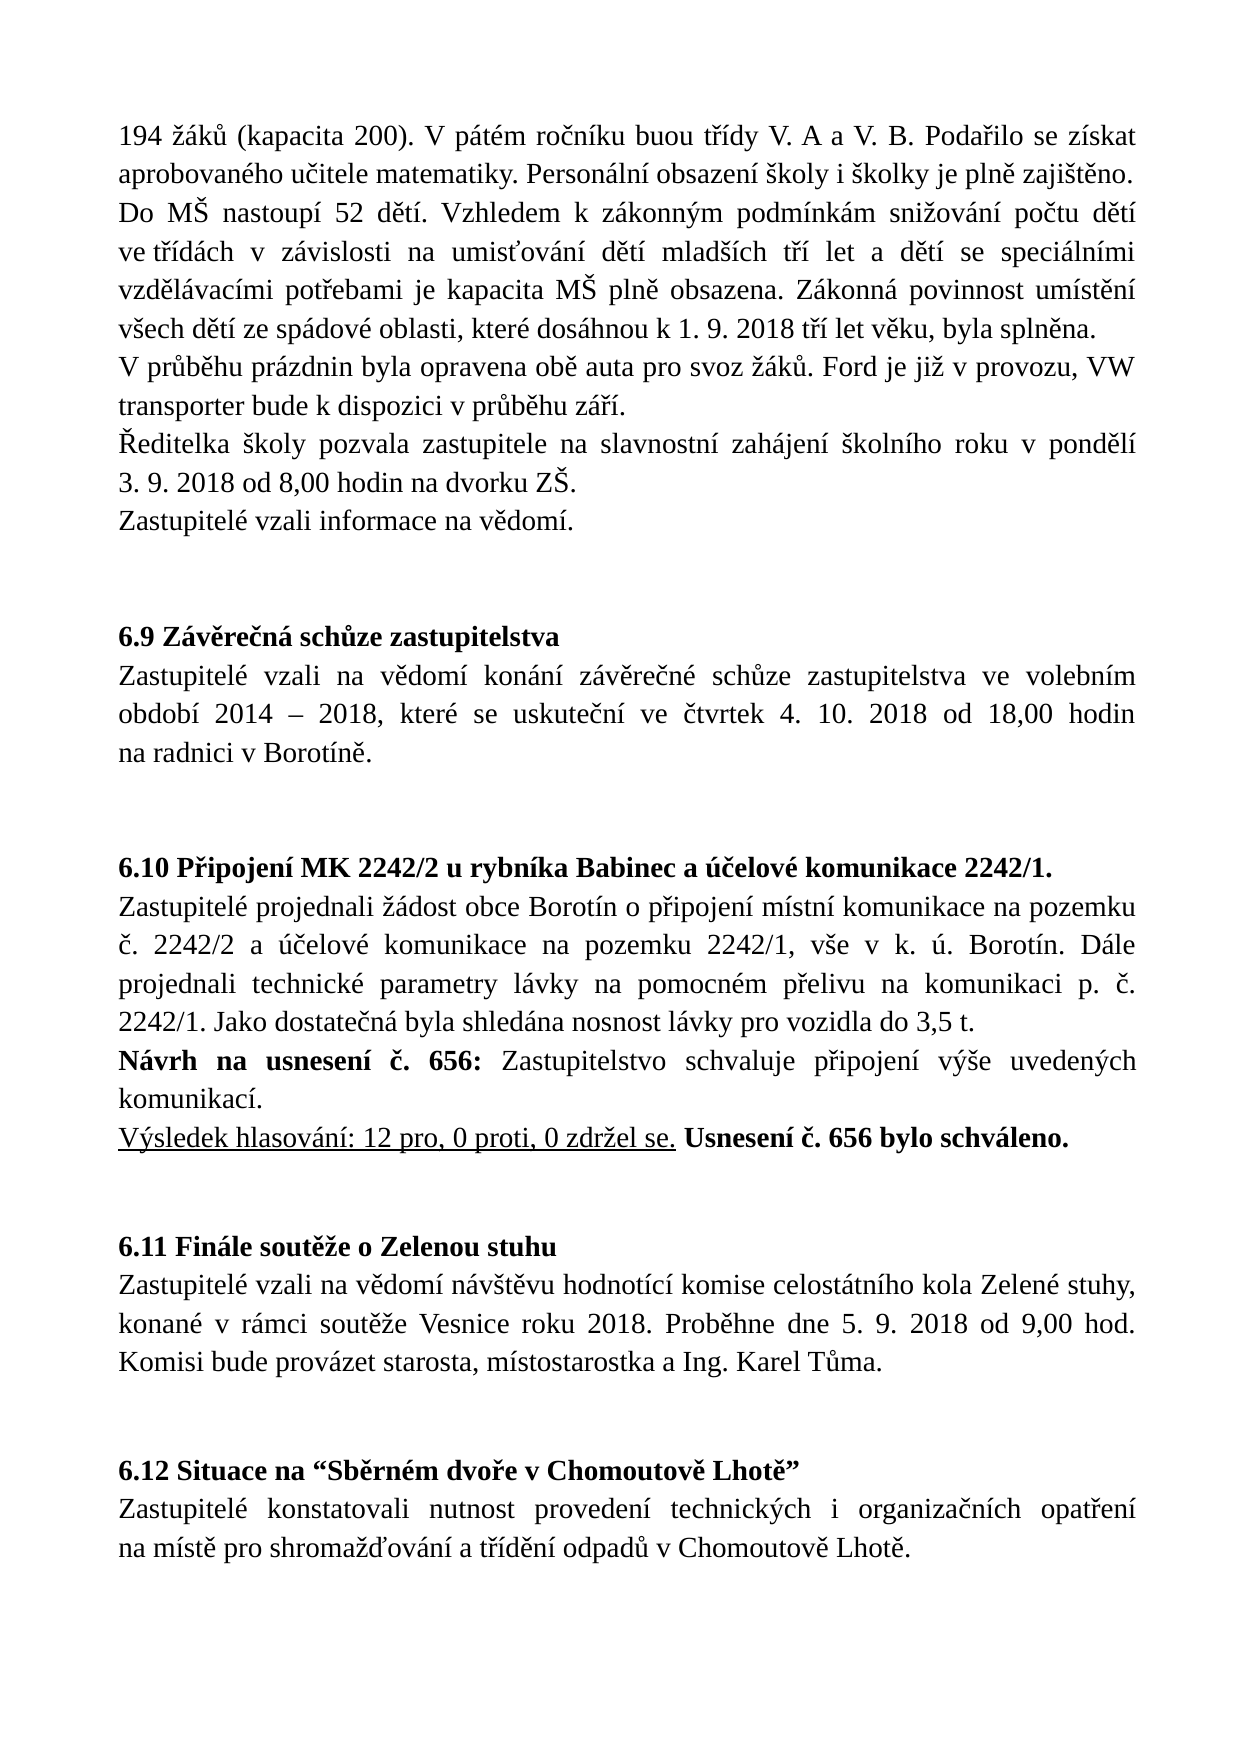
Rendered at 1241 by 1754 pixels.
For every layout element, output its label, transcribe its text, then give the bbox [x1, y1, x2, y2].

text Návrh na usnesení č. 656: Zastupitelstvo schvaluje připojení výše uvedených komunikací. [118, 1043, 1137, 1115]
text 6.10 Připojení MK 2242/2 u rybníka Babinec a účelové komunikace 2242/1. [118, 850, 1137, 884]
text Zastupitelé projednali žádost obce Borotín o připojení místní komunikace na pozemku č. 2242/2 a účelové komunikace na pozemku 2242/1, vše v k. ú. Borotín. Dále projednali technické parametry lávky na pomocném přelivu na komunikaci p. č. 2242/1. Jako dostatečná byla shledána nosnost lávky pro vozidla do 3,5 t. [118, 889, 1137, 1038]
text 6.12 Situace na “Sběrném dvoře v Chomoutově Lhotě” [118, 1453, 1137, 1486]
text Zastupitelé vzali na vědomí konání závěrečné schůze zastupitelstva ve volebním období 2014 – 2018, které se uskuteční ve čtvrtek 4. 10. 2018 od 18,00 hodin na radnici v Borotíně. [118, 658, 1137, 768]
text Ředitelka školy pozvala zastupitele na slavnostní zahájení školního roku v pondělí 3. 9. 2018 od 8,00 hodin na dvorku ZŠ. [118, 426, 1137, 498]
text Výsledek hlasování: 12 pro, 0 proti, 0 zdržel se. Usnesení č. 656 bylo schváleno. [118, 1120, 1137, 1154]
text 194 žáků (kapacita 200). V pátém ročníku buou třídy V. A a V. B. Podařilo se získat aprobovaného učitele matematiky. Personální obsazení školy i školky je plně zajištěno. [118, 118, 1137, 190]
text Zastupitelé vzali na vědomí návštěvu hodnotící komise celostátního kola Zelené stuhy, konané v rámci soutěže Vesnice roku 2018. Proběhne dne 5. 9. 2018 od 9,00 hod. Komisi bude provázet starosta, místostarostka a Ing. Karel Tůma. [118, 1267, 1137, 1378]
text Do MŠ nastoupí 52 dětí. Vzhledem k zákonným podmínkám snižování počtu dětí ve třídách v závislosti na umisťování dětí mladších tří let a dětí se speciálními vzdělávacími potřebami je kapacita MŠ plně obsazena. Zákonná povinnost umístění všech dětí ze spádové oblasti, které dosáhnou k 1. 9. 2018 tří let věku, byla splněna. [118, 195, 1137, 344]
text Zastupitelé konstatovali nutnost provedení technických i organizačních opatření na místě pro shromažďování a třídění odpadů v Chomoutově Lhotě. [118, 1491, 1137, 1563]
text 6.11 Finále soutěže o Zelenou stuhu [118, 1229, 1137, 1262]
text Zastupitelé vzali informace na vědomí. [118, 503, 1137, 537]
text 6.9 Závěrečná schůze zastupitelstva [118, 619, 1137, 653]
text V průběhu prázdnin byla opravena obě auta pro svoz žáků. Ford je již v provozu, VW transporter bude k dispozici v průběhu září. [118, 349, 1137, 421]
